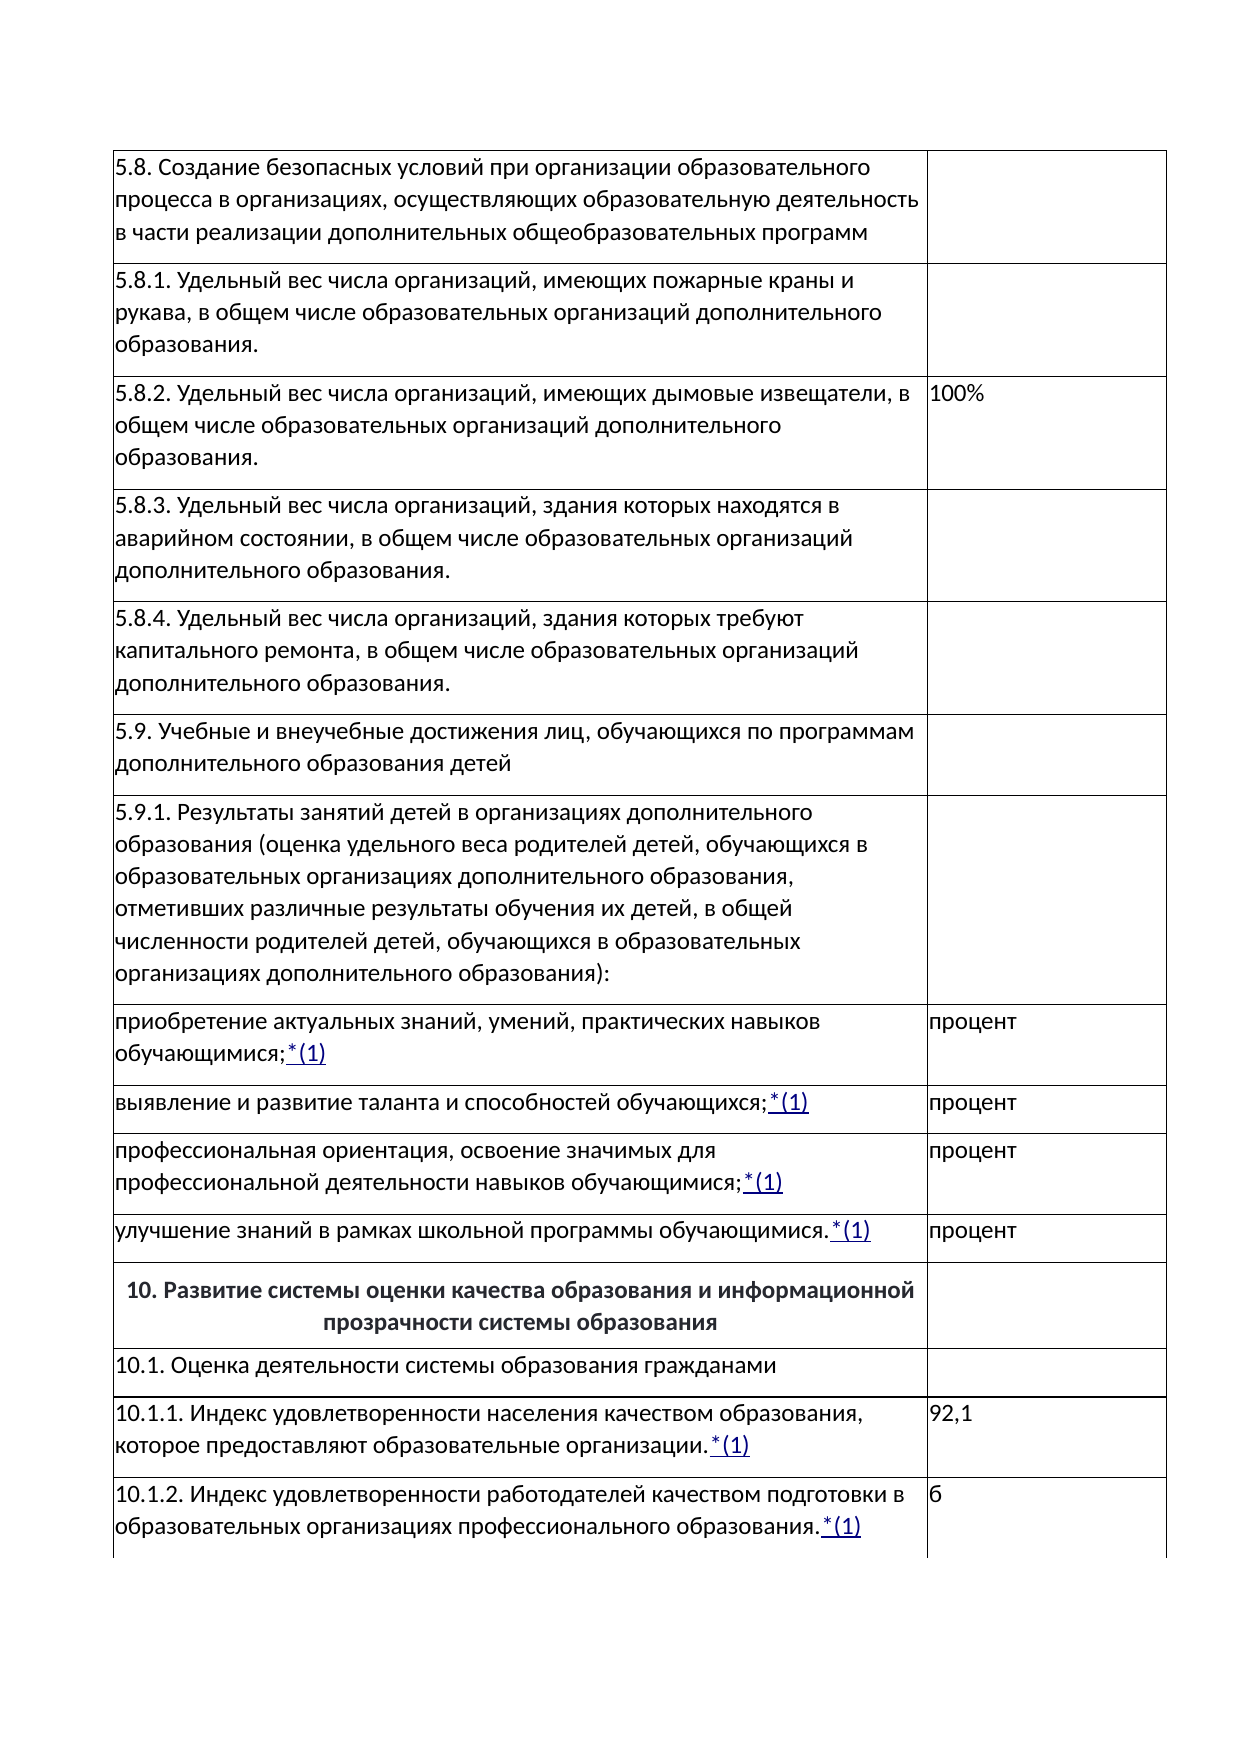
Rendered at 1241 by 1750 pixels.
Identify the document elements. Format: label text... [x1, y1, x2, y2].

table_cell 10. Развитие системы оценки качества образования и информационной прозрачности системы образования [114, 1263, 927, 1348]
table_cell процент [928, 1215, 1166, 1262]
table_cell выявление и развитие таланта и способностей обучающихся;*(1) [114, 1086, 927, 1133]
table_cell улучшение знаний в рамках школьной программы обучающимися.*(1) [114, 1215, 927, 1262]
table_cell [928, 490, 1166, 601]
table_cell 10.1.2. Индекс удовлетворенности работодателей качеством подготовки в образовательных организациях профессионального образования.*(1) [114, 1478, 927, 1557]
table_cell 100% [928, 377, 1166, 488]
table_cell процент [928, 1086, 1166, 1133]
table_cell [928, 715, 1166, 794]
table_cell процент [928, 1005, 1166, 1085]
table_cell 10.1.1. Индекс удовлетворенности населения качеством образования, которое предоставляют образовательные организации.*(1) [114, 1398, 927, 1477]
table_cell процент [928, 1134, 1166, 1213]
table_cell [928, 1349, 1166, 1396]
table_cell 5.8.2. Удельный вес числа организаций, имеющих дымовые извещатели, в общем числе образовательных организаций дополнительного образования. [114, 377, 927, 488]
table_cell 5.8. Создание безопасных условий при организации образовательного процесса в организациях, осуществляющих образовательную деятельность в части реализации дополнительных общеобразовательных программ [114, 151, 927, 263]
table_cell [928, 151, 1166, 263]
table_cell б [928, 1478, 1166, 1557]
table_cell 5.9. Учебные и внеучебные достижения лиц, обучающихся по программам дополнительного образования детей [114, 715, 927, 794]
table_cell 5.9.1. Результаты занятий детей в организациях дополнительного образования (оценка удельного веса родителей детей, обучающихся в образовательных организациях дополнительного образования, отметивших различные результаты обучения их детей, в общей численности родителей детей, обучающихся в образовательных организациях дополнительного образования): [114, 796, 927, 1004]
table_cell 5.8.1. Удельный вес числа организаций, имеющих пожарные краны и рукава, в общем числе образовательных организаций дополнительного образования. [114, 264, 927, 376]
table_cell 92,1 [928, 1398, 1166, 1477]
table_cell 10.1. Оценка деятельности системы образования гражданами [114, 1349, 927, 1396]
table_cell 5.8.3. Удельный вес числа организаций, здания которых находятся в аварийном состоянии, в общем числе образовательных организаций дополнительного образования. [114, 490, 927, 601]
table_cell приобретение актуальных знаний, умений, практических навыков обучающимися;*(1) [114, 1005, 927, 1085]
table_cell [928, 264, 1166, 376]
table_cell [928, 1263, 1166, 1348]
table_cell [928, 602, 1166, 714]
table_cell профессиональная ориентация, освоение значимых для профессиональной деятельности навыков обучающимися;*(1) [114, 1134, 927, 1213]
table_cell [928, 796, 1166, 1004]
table_cell 5.8.4. Удельный вес числа организаций, здания которых требуют капитального ремонта, в общем числе образовательных организаций дополнительного образования. [114, 602, 927, 714]
